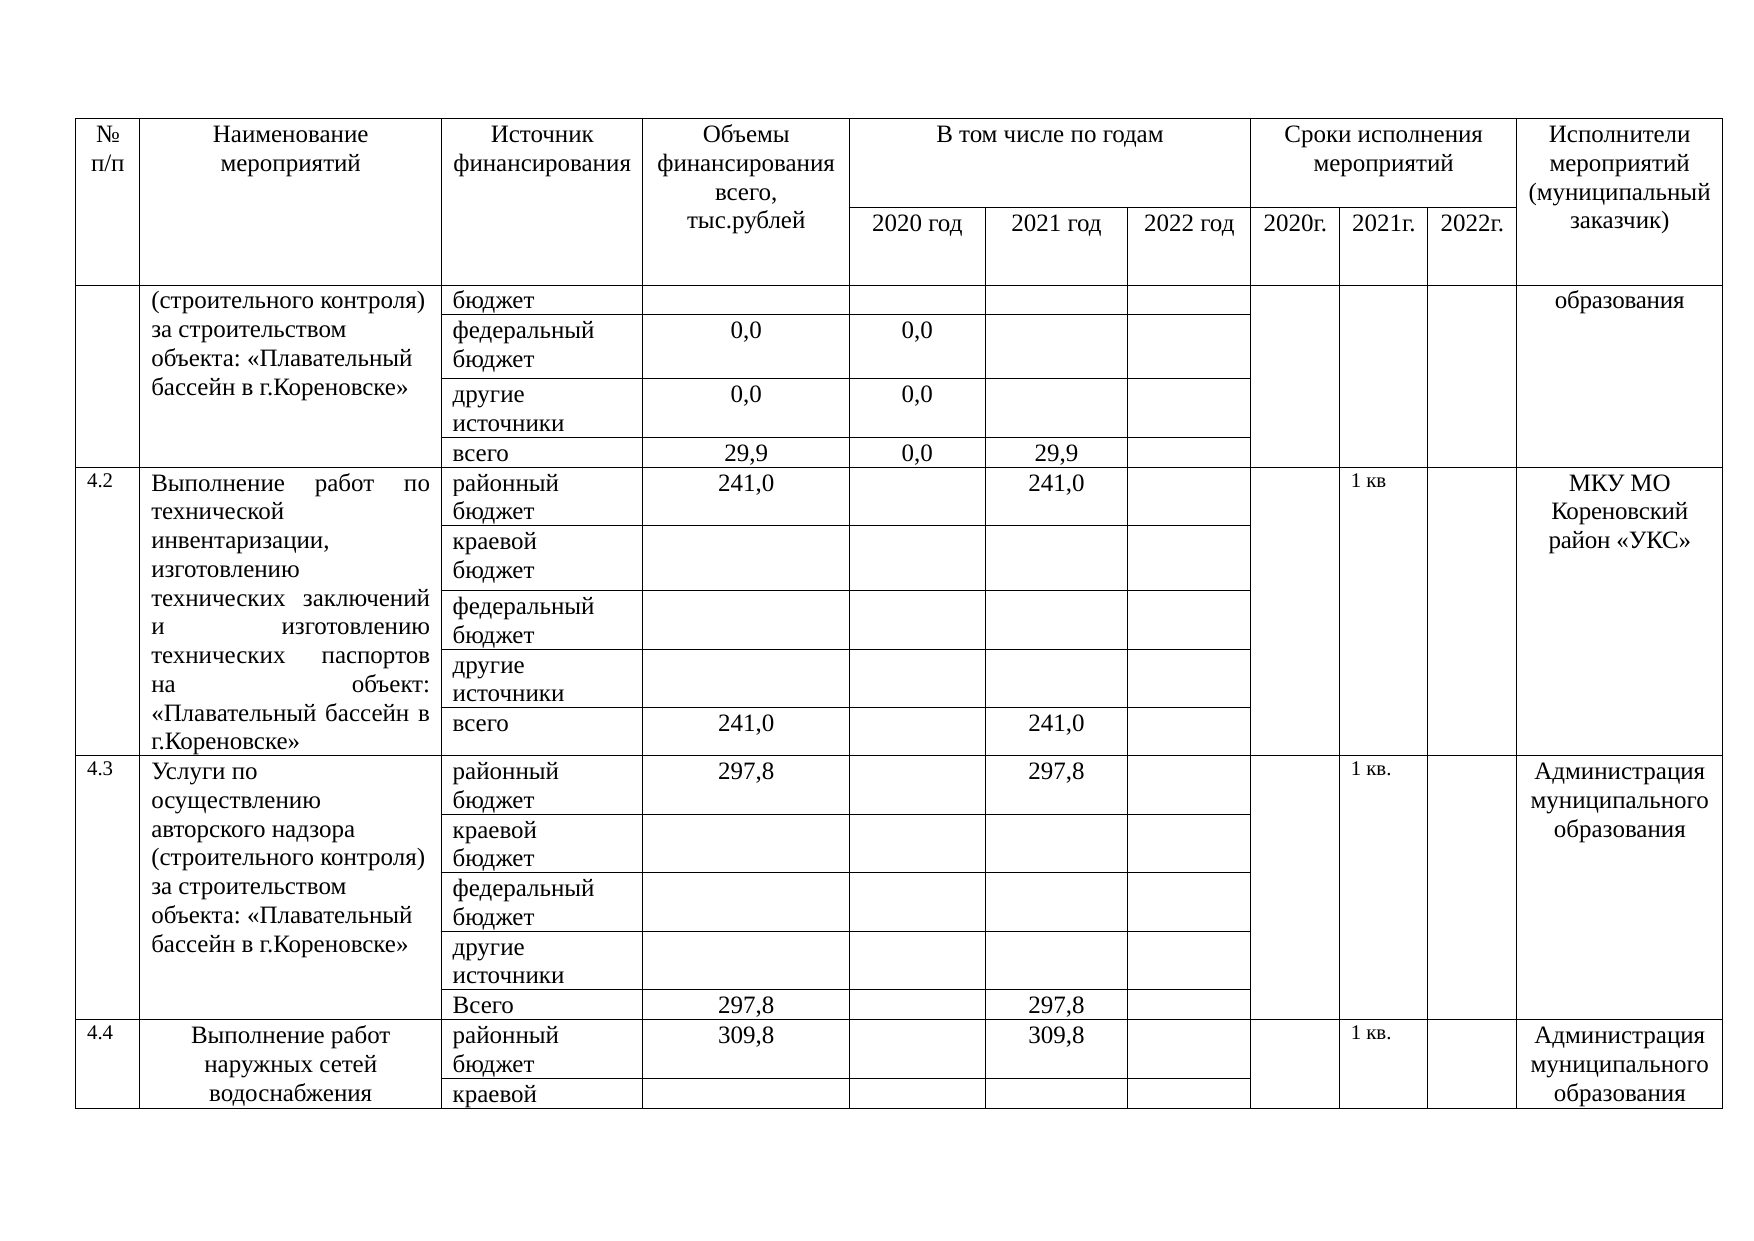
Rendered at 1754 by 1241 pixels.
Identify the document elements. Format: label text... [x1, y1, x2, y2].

table_header Сроки исполнения мероприятий [1251, 119, 1516, 207]
table_cell 4.2 [76, 468, 139, 755]
table_cell 2020 год [850, 208, 985, 284]
table_cell [850, 708, 985, 755]
table_cell [1128, 650, 1250, 707]
table_cell [986, 379, 1127, 437]
table_cell федеральный бюджет [442, 315, 642, 378]
table_cell всего [442, 708, 642, 755]
table_cell 241,0 [643, 468, 849, 525]
table_cell [1128, 591, 1250, 649]
table_cell [850, 286, 985, 314]
table_header № п/п [76, 119, 139, 284]
table_cell (строительного контроля) за строительством объекта: «Плавательный бассейн в г.Кореновске» [140, 286, 441, 467]
table_cell федеральный бюджет [442, 873, 642, 931]
table_cell [850, 468, 985, 525]
table_cell [1428, 756, 1516, 1019]
table_cell 0,0 [850, 315, 985, 378]
table_cell 2022г. [1428, 208, 1516, 284]
table_cell Услуги по осуществлению авторского надзора (строительного контроля) за строительством объекта: «Плавательный бассейн в г.Кореновске» [140, 756, 441, 1019]
table_cell районный бюджет [442, 756, 642, 814]
table_header Наименование мероприятий [140, 119, 441, 284]
table_cell 309,8 [986, 1020, 1127, 1078]
table_cell [1251, 756, 1339, 1019]
table_cell 297,8 [643, 756, 849, 814]
table_cell [850, 815, 985, 872]
table_cell [986, 591, 1127, 649]
table_cell [986, 932, 1127, 989]
table_cell 241,0 [643, 708, 849, 755]
table_cell [850, 873, 985, 931]
table_cell [1128, 708, 1250, 755]
table_cell [1251, 1020, 1339, 1107]
table_cell всего [442, 438, 642, 467]
table_cell другие источники [442, 650, 642, 707]
table_cell Выполнение работ наружных сетей водоснабжения [140, 1020, 441, 1107]
table_cell 2022 год [1128, 208, 1250, 284]
table_cell 241,0 [986, 468, 1127, 525]
table_cell [1251, 468, 1339, 755]
table_cell 297,8 [986, 756, 1127, 814]
table_cell краевой бюджет [442, 815, 642, 872]
table_cell 0,0 [850, 438, 985, 467]
table_cell [643, 591, 849, 649]
table_cell [1251, 286, 1339, 467]
table_cell другие источники [442, 379, 642, 437]
table_cell Администрация муниципального образования [1517, 1020, 1722, 1107]
table_cell 2021г. [1340, 208, 1427, 284]
table_cell [1128, 1020, 1250, 1078]
table_cell [643, 526, 849, 590]
table_cell [1128, 438, 1250, 467]
table_cell краевой [442, 1079, 642, 1107]
table_cell 0,0 [850, 379, 985, 437]
table_cell [986, 1079, 1127, 1107]
table_cell Администрация муниципального образования [1517, 756, 1722, 1019]
table_cell [850, 990, 985, 1019]
table_cell [643, 650, 849, 707]
table_cell 29,9 [986, 438, 1127, 467]
table_cell 1 кв. [1340, 756, 1427, 1019]
table_cell [986, 873, 1127, 931]
table_cell 241,0 [986, 708, 1127, 755]
table_header Исполнители мероприятий (муниципальный заказчик) [1517, 119, 1722, 284]
table_header Источник финансирования [442, 119, 642, 284]
table_cell 309,8 [643, 1020, 849, 1078]
table_cell [1428, 468, 1516, 755]
table_cell [1128, 815, 1250, 872]
table_cell [986, 815, 1127, 872]
table_cell Всего [442, 990, 642, 1019]
table_cell 4.3 [76, 756, 139, 1019]
table_cell [643, 286, 849, 314]
table_cell 0,0 [643, 379, 849, 437]
table_cell [986, 286, 1127, 314]
table_cell 29,9 [643, 438, 849, 467]
table_cell 0,0 [643, 315, 849, 378]
table_cell [1128, 873, 1250, 931]
table_cell [643, 815, 849, 872]
table_cell [1128, 1079, 1250, 1107]
table_cell другие источники [442, 932, 642, 989]
table_cell [1128, 379, 1250, 437]
table_cell [76, 286, 139, 467]
table_cell [1428, 1020, 1516, 1107]
table_cell [1428, 286, 1516, 467]
table_cell [986, 650, 1127, 707]
table_cell [986, 526, 1127, 590]
table_cell районный бюджет [442, 468, 642, 525]
table_cell 1 кв [1340, 468, 1427, 755]
table_cell МКУ МО Кореновский район «УКС» [1517, 468, 1722, 755]
table_cell [1128, 315, 1250, 378]
table_cell [850, 1079, 985, 1107]
table_cell [850, 932, 985, 989]
table_cell [1128, 286, 1250, 314]
table_cell образования [1517, 286, 1722, 467]
table_cell [850, 526, 985, 590]
table_cell 297,8 [986, 990, 1127, 1019]
table_cell 4.4 [76, 1020, 139, 1107]
table_cell [1128, 756, 1250, 814]
table_cell [1128, 526, 1250, 590]
table_cell [643, 932, 849, 989]
table_cell 297,8 [643, 990, 849, 1019]
table_header Объемы финансирования всего, тыс.рублей [643, 119, 849, 284]
table_cell [643, 1079, 849, 1107]
table_cell [643, 873, 849, 931]
table_cell [1128, 932, 1250, 989]
table_cell 2021 год [986, 208, 1127, 284]
table_cell [850, 756, 985, 814]
table_cell бюджет [442, 286, 642, 314]
table_cell [1128, 990, 1250, 1019]
table_cell [850, 1020, 985, 1078]
table_cell [1128, 468, 1250, 525]
table_cell [850, 591, 985, 649]
table_cell краевой бюджет [442, 526, 642, 590]
table_cell 1 кв. [1340, 1020, 1427, 1107]
table_cell районный бюджет [442, 1020, 642, 1078]
table_cell 2020г. [1251, 208, 1339, 284]
table_cell [1340, 286, 1427, 467]
table_cell федеральный бюджет [442, 591, 642, 649]
table_header В том числе по годам [850, 119, 1250, 207]
table_cell [986, 315, 1127, 378]
table_cell [850, 650, 985, 707]
